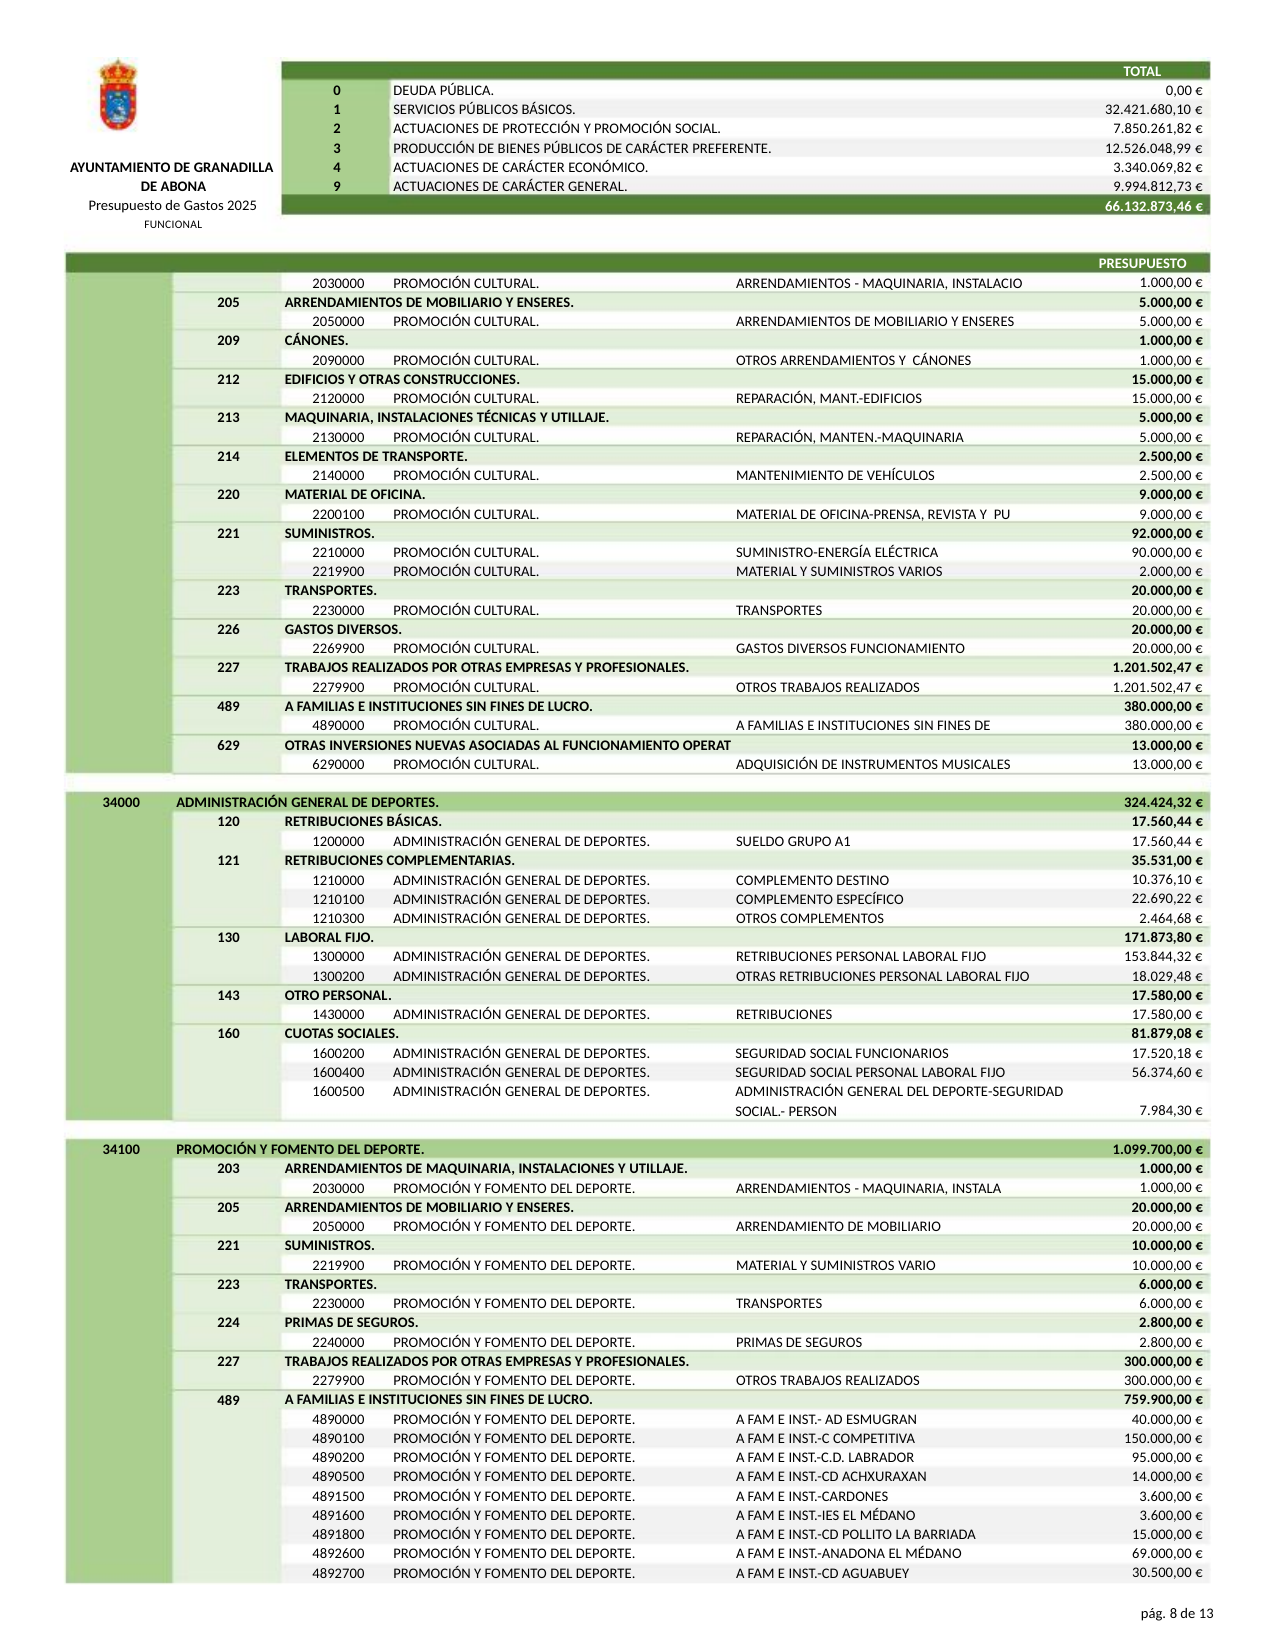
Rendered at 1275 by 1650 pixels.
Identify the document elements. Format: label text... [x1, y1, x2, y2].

text 300000 [319, 947, 389, 966]
text ADMINISTRACIÓN GENERAL DE DEPORTES. [393, 1005, 674, 1023]
text 9 [333, 177, 347, 195]
text 6.000,00 € [1139, 1294, 1227, 1312]
text 10.000,00 € [1131, 1236, 1227, 1254]
text 4891600 [312, 1506, 389, 1524]
text SUMINISTRO-ENERGÍA ELÉCTRICA [736, 543, 969, 561]
text 489 [217, 1391, 246, 1408]
text 1210000 [312, 871, 389, 888]
text 2279900 [312, 678, 389, 696]
text 1 [333, 100, 347, 118]
text 2 [333, 119, 347, 137]
text 171.873,80 € [1124, 928, 1227, 946]
text 20.000,00 € [1132, 639, 1227, 657]
text CUOTAS SOCIALES. [284, 1024, 418, 1042]
text 3 [333, 139, 347, 157]
text 7.850.261,82 € [1113, 119, 1227, 137]
text A FAM E INST.-C COMPETITIVA [736, 1429, 1003, 1447]
text 2230000 [312, 601, 389, 619]
text PROMOCIÓN Y FOMENTO DEL DEPORTE. [393, 1410, 661, 1428]
text PROMOCIÓN CULTURAL. [393, 466, 566, 484]
text 2.000,00 € [1139, 562, 1227, 581]
text PROMOCIÓN CULTURAL. [393, 505, 566, 523]
text 2 [312, 312, 319, 330]
text 4891500 [312, 1487, 389, 1505]
text 35.531,00 € [1131, 851, 1227, 869]
text 2.800,00 € [1139, 1313, 1227, 1331]
text ADMINISTRACIÓN GENERAL DE DEPORTES. [393, 832, 674, 850]
text 66.132.873,46 € [1105, 197, 1227, 214]
text 2279900 [312, 1371, 389, 1389]
text 2090000 [312, 351, 389, 369]
text 2240000 [312, 1333, 389, 1351]
text 300200 [319, 967, 389, 985]
text TRANSPORTES [736, 1294, 1027, 1312]
text PRODUCCIÓN DE BIENES PÚBLICOS DE CARÁCTER PREFERENTE. [393, 139, 796, 157]
text RETRIBUCIONES PERSONAL LABORAL FIJO [736, 947, 1054, 966]
text OTROS ARRENDAMIENTOS Y CÁNONES [736, 351, 1039, 369]
text A FAM E INST.-IES EL MÉDANO [736, 1506, 1003, 1524]
text ADQUISICIÓN DE INSTRUMENTOS MUSICALES [736, 755, 1035, 773]
text 227 [217, 1352, 246, 1370]
text 224 [217, 1313, 246, 1331]
text A FAM E INST.-C.D. LABRADOR [736, 1448, 1003, 1466]
text 2140000 [312, 466, 389, 484]
text 489 [217, 697, 246, 715]
text 92.000,00 € [1131, 524, 1227, 542]
text 1.000,00 € [1139, 1178, 1227, 1196]
text 4890000 [312, 716, 389, 734]
text 17.560,44 € [1132, 832, 1227, 850]
text OTRAS RETRIBUCIONES PERSONAL LABORAL FIJO [736, 967, 1054, 985]
text PROMOCIÓN CULTURAL. [393, 428, 566, 446]
text 34100 [102, 1140, 146, 1158]
text SEGURIDAD SOCIAL FUNCIONARIOS [735, 1044, 1088, 1062]
text 9.000,00 € [1139, 485, 1227, 503]
text RETRIBUCIONES COMPLEMENTARIAS. [284, 851, 541, 869]
text 2 [312, 562, 319, 581]
text ELEMENTOS DE TRANSPORTE. [284, 447, 493, 465]
text 759.900,00 € [1124, 1390, 1227, 1408]
text 212 [217, 370, 246, 388]
text 30 [224, 928, 246, 946]
text PROMOCIÓN CULTURAL. [393, 716, 566, 734]
text 20.000,00 € [1131, 1198, 1227, 1216]
text OTRO PERSONAL. [284, 986, 408, 1004]
text ADMINISTRACIÓN GENERAL DE DEPORTES. [393, 947, 674, 966]
text 150.000,00 € [1124, 1429, 1227, 1447]
text 0 [333, 81, 347, 99]
text 15.000,00 € [1132, 1525, 1227, 1543]
text 221 [217, 524, 246, 542]
text A FAM E INST.- AD ESMUGRAN [736, 1410, 1003, 1428]
text 7.984,30 € [1139, 1101, 1227, 1119]
text 56.374,60 € [1132, 1063, 1227, 1081]
text 2230000 [312, 1294, 389, 1312]
text 9.994.812,73 € [1113, 177, 1227, 195]
text PROMOCIÓN CULTURAL. [393, 274, 566, 292]
text OTROS COMPLEMENTOS [736, 909, 929, 927]
text TRANSPORTES [736, 601, 847, 619]
text 4892600 [312, 1544, 389, 1563]
text 4892700 [312, 1564, 389, 1582]
text 1 [312, 947, 319, 966]
text 20.000,00 € [1132, 601, 1227, 619]
text A FAMILIAS E INSTITUCIONES SIN FINES DE LUCRO. [284, 697, 619, 715]
text 1.000,00 € [1139, 351, 1227, 368]
text 2.500,00 € [1139, 466, 1227, 484]
text ADMINISTRACIÓN GENERAL DE DEPORTES. [393, 967, 674, 985]
text SUMINISTROS. [284, 524, 389, 542]
text 14.000,00 € [1132, 1467, 1227, 1486]
text MATERIAL DE OFICINA-PRENSA, REVISTA Y PU [736, 505, 1038, 523]
text 300.000,00 € [1124, 1352, 1227, 1370]
text 40.000,00 € [1132, 1410, 1227, 1428]
text 2130000 [312, 428, 389, 446]
text 1.000,00 € [1139, 1159, 1216, 1177]
text 15.000,00 € [1131, 389, 1227, 407]
text OTRAS INVERSIONES NUEVAS ASOCIADAS AL FUNCIONAMIENTO OPERAT [284, 736, 759, 753]
text ARRENDAMIENTO DE MOBILIARIO [736, 1217, 1027, 1235]
text REPARACIÓN, MANTEN.-MAQUINARIA [736, 428, 991, 446]
text PROMOCIÓN Y FOMENTO DEL DEPORTE. [393, 1294, 661, 1312]
text 9.000,00 € [1139, 505, 1227, 523]
text PROMOCIÓN CULTURAL. [393, 543, 566, 561]
text LABORAL FIJO. [284, 928, 387, 946]
text TRANSPORTES. [284, 581, 391, 599]
text 2030000 [312, 274, 389, 292]
text TRANSPORTES. [284, 1275, 391, 1293]
text 1.000,00 € [1139, 273, 1227, 292]
text 324.424,32 € [1124, 793, 1227, 811]
text ADMINISTRACIÓN GENERAL DE DEPORTES. [393, 1044, 674, 1062]
text PROMOCIÓN Y FOMENTO DEL DEPORTE. [393, 1448, 661, 1466]
text 34000 [102, 793, 146, 811]
text PROMOCIÓN Y FOMENTO DEL DEPORTE. [393, 1179, 661, 1197]
text ADMINISTRACIÓN GENERAL DE DEPORTES. [393, 1063, 674, 1081]
text PROMOCIÓN Y FOMENTO DEL DEPORTE. [393, 1217, 661, 1235]
text TOTAL [1123, 62, 1169, 80]
text SEGURIDAD SOCIAL PERSONAL LABORAL FIJO [735, 1063, 1088, 1081]
text 1 [217, 928, 224, 946]
text SUMINISTROS. [284, 1236, 389, 1254]
text 1210300 [312, 909, 389, 927]
text ACTUACIONES DE PROTECCIÓN Y PROMOCIÓN SOCIAL. [393, 119, 796, 137]
text 210000 [319, 543, 389, 561]
text AYUNTAMIENTO DE GRANADILLA [70, 158, 301, 176]
text FUNCIONAL [144, 217, 301, 231]
text A FAM E INST.-CD ACHXURAXAN [736, 1467, 1003, 1486]
text ARRENDAMIENTOS DE MOBILIARIO Y ENSERES. [284, 1198, 599, 1216]
text 5.000,00 € [1139, 312, 1227, 330]
text 20.000,00 € [1131, 581, 1227, 599]
text 227 [217, 658, 246, 677]
text 20.000,00 € [1131, 620, 1227, 638]
text MATERIAL Y SUMINISTROS VARIOS [736, 562, 969, 581]
text 6290000 [312, 755, 389, 773]
text 22.690,22 € [1132, 889, 1227, 908]
text OTROS TRABAJOS REALIZADOS [736, 1371, 944, 1389]
text CÁNONES. [284, 331, 358, 349]
text pág. 8 de 13 [1141, 1604, 1238, 1622]
text 18.029,48 € [1132, 967, 1227, 984]
text PROMOCIÓN CULTURAL. [393, 601, 566, 619]
text 2 [312, 1217, 319, 1235]
text REPARACIÓN, MANT.-EDIFICIOS [736, 389, 1039, 407]
text ADMINISTRACIÓN GENERAL DE DEPORTES. [393, 871, 674, 888]
text 17.560,44 € [1131, 812, 1227, 831]
text Presupuesto de Gastos 2025 [88, 196, 301, 214]
text 32.421.680,10 € [1105, 100, 1227, 118]
text 4890500 [312, 1467, 389, 1486]
text MATERIAL Y SUMINISTROS VARIO [736, 1256, 1027, 1274]
text 2 [312, 543, 319, 561]
text PROMOCIÓN Y FOMENTO DEL DEPORTE. [393, 1525, 661, 1543]
text ACTUACIONES DE CARÁCTER ECONÓMICO. [393, 158, 796, 176]
text 223 [217, 581, 246, 599]
text 050000 [319, 312, 389, 330]
text PROMOCIÓN CULTURAL. [393, 562, 566, 581]
text PRIMAS DE SEGUROS. [284, 1313, 439, 1331]
text PROMOCIÓN CULTURAL. [393, 755, 566, 773]
text ADMINISTRACIÓN GENERAL DE DEPORTES. [176, 793, 464, 811]
text PROMOCIÓN CULTURAL. [393, 639, 566, 657]
text 1200000 [312, 832, 389, 850]
text MANTENIMIENTO DE VEHÍCULOS [736, 466, 991, 484]
text 2120000 [312, 389, 389, 407]
text 4 [333, 158, 347, 176]
text 13.000,00 € [1131, 736, 1227, 754]
text SUELDO GRUPO A1 [736, 832, 875, 850]
text 95.000,00 € [1132, 1448, 1227, 1466]
text SERVICIOS PÚBLICOS BÁSICOS. [393, 100, 796, 118]
text 380.000,00 € [1124, 716, 1227, 734]
text 219900 [319, 562, 389, 581]
text PRIMAS DE SEGUROS [736, 1333, 888, 1351]
text PROMOCIÓN Y FOMENTO DEL DEPORTE. [393, 1256, 661, 1274]
text ARRENDAMIENTOS DE MOBILIARIO Y ENSERES [736, 312, 1039, 330]
text 30.500,00 € [1132, 1563, 1227, 1582]
text COMPLEMENTO ESPECÍFICO [736, 890, 929, 908]
text A FAM E INST.-CD AGUABUEY [736, 1564, 1003, 1582]
text 214 [217, 447, 246, 465]
text 13.000,00 € [1132, 755, 1227, 773]
text 153.844,32 € [1124, 947, 1227, 965]
text 3.340.069,82 € [1113, 158, 1227, 176]
text 5.000,00 € [1139, 408, 1227, 426]
text 300.000,00 € [1124, 1371, 1227, 1389]
text 221 [217, 1236, 246, 1254]
text 209 [217, 331, 246, 349]
text 69.000,00 € [1132, 1544, 1227, 1562]
text ADMINISTRACIÓN GENERAL DE DEPORTES. [393, 890, 674, 908]
text A FAMILIAS E INSTITUCIONES SIN FINES DE [736, 716, 1035, 734]
text 5.000,00 € [1139, 293, 1227, 311]
text PROMOCIÓN Y FOMENTO DEL DEPORTE. [393, 1429, 661, 1447]
text 4890000 [312, 1410, 389, 1428]
text 4890200 [312, 1448, 389, 1466]
text 1 [217, 1024, 231, 1042]
text 1600500 [312, 1082, 389, 1100]
text PROMOCIÓN CULTURAL. [393, 351, 566, 369]
text 10.376,10 € [1132, 870, 1227, 888]
text PROMOCIÓN Y FOMENTO DEL DEPORTE. [393, 1467, 661, 1486]
text 1.201.502,47 € [1112, 678, 1227, 696]
text 4890100 [312, 1429, 389, 1447]
text 1210100 [312, 890, 389, 908]
text 213 [217, 408, 246, 426]
text 43 [224, 986, 246, 1004]
text A FAM E INST.-CARDONES [736, 1487, 1003, 1505]
text 050000 [319, 1217, 389, 1235]
text 60 [231, 1024, 246, 1042]
text GASTOS DIVERSOS. [284, 620, 421, 638]
text TRABAJOS REALIZADOS POR OTRAS EMPRESAS Y PROFESIONALES. [284, 1352, 715, 1370]
text PROMOCIÓN Y FOMENTO DEL DEPORTE. [393, 1564, 661, 1582]
text 1.099.700,00 € [1112, 1140, 1216, 1158]
text PROMOCIÓN Y FOMENTO DEL DEPORTE. [393, 1544, 661, 1563]
text 2.500,00 € [1139, 447, 1227, 465]
text PROMOCIÓN Y FOMENTO DEL DEPORTE. [176, 1140, 449, 1158]
text DE ABONA [141, 177, 301, 196]
text PROMOCIÓN Y FOMENTO DEL DEPORTE. [393, 1506, 661, 1524]
text A FAMILIAS E INSTITUCIONES SIN FINES DE LUCRO. [284, 1390, 619, 1408]
text 2219900 [312, 1256, 389, 1274]
text PROMOCIÓN Y FOMENTO DEL DEPORTE. [393, 1333, 661, 1351]
text 380.000,00 € [1124, 697, 1227, 715]
text MATERIAL DE OFICINA. [284, 485, 447, 503]
text 4891800 [312, 1525, 389, 1543]
text 1 [312, 967, 319, 985]
text 1.201.502,47 € [1112, 658, 1227, 677]
text 226 [217, 620, 246, 638]
text 5.000,00 € [1139, 428, 1227, 446]
text ADMINISTRACIÓN GENERAL DE DEPORTES. [393, 909, 674, 927]
text 3.600,00 € [1139, 1487, 1227, 1505]
text 2200100 [312, 505, 389, 523]
text EDIFICIOS Y OTRAS CONSTRUCCIONES. [284, 370, 545, 388]
text 20.000,00 € [1132, 1217, 1227, 1235]
text PROMOCIÓN CULTURAL. [393, 678, 566, 696]
text 203 [217, 1159, 246, 1177]
text ARRENDAMIENTOS DE MOBILIARIO Y ENSERES. [284, 293, 599, 311]
text OTROS TRABAJOS REALIZADOS [736, 678, 989, 696]
text PROMOCIÓN Y FOMENTO DEL DEPORTE. [393, 1371, 661, 1389]
text SOCIAL.- PERSON [735, 1102, 1088, 1119]
text 223 [217, 1275, 246, 1293]
text 15.000,00 € [1131, 370, 1227, 388]
text RETRIBUCIONES BÁSICAS. [284, 812, 466, 831]
text 1.000,00 € [1139, 331, 1227, 349]
text 1600200 [312, 1044, 389, 1062]
text ADMINISTRACIÓN GENERAL DEL DEPORTE-SEGURIDAD [735, 1082, 1088, 1100]
text 10.000,00 € [1132, 1256, 1227, 1273]
text GASTOS DIVERSOS FUNCIONAMIENTO [736, 639, 989, 657]
text 0,00 € [1166, 81, 1227, 99]
text ACTUACIONES DE CARÁCTER GENERAL. [393, 177, 796, 195]
text 1430000 [312, 1005, 389, 1023]
text TRABAJOS REALIZADOS POR OTRAS EMPRESAS Y PROFESIONALES. [284, 658, 715, 676]
text 220 [217, 485, 246, 503]
text 2030000 [312, 1179, 389, 1197]
text COMPLEMENTO DESTINO [736, 871, 929, 888]
text 205 [217, 1198, 246, 1216]
text 205 [217, 293, 246, 311]
text 629 [217, 736, 246, 754]
text 17.580,00 € [1131, 986, 1227, 1004]
text DEUDA PÚBLICA. [393, 81, 796, 99]
text PROMOCIÓN CULTURAL. [393, 312, 566, 330]
text 17.520,18 € [1132, 1044, 1227, 1062]
text 1600400 [312, 1063, 389, 1081]
text 2.464,68 € [1139, 909, 1227, 927]
text ADMINISTRACIÓN GENERAL DE DEPORTES. [393, 1082, 674, 1100]
text PROMOCIÓN CULTURAL. [393, 389, 566, 407]
text 121 [217, 851, 246, 869]
text 17.580,00 € [1132, 1005, 1227, 1023]
text ARRENDAMIENTOS - MAQUINARIA, INSTALA [736, 1179, 1027, 1197]
text 81.879,08 € [1131, 1024, 1227, 1042]
text 2.800,00 € [1139, 1333, 1227, 1351]
text ARRENDAMIENTOS - MAQUINARIA, INSTALACIO [736, 274, 1048, 292]
text PRESUPUESTO [1098, 254, 1227, 272]
text 120 [217, 812, 246, 831]
text 2269900 [312, 639, 389, 657]
text ARRENDAMIENTOS DE MAQUINARIA, INSTALACIONES Y UTILLAJE. [284, 1159, 714, 1177]
text MAQUINARIA, INSTALACIONES TÉCNICAS Y UTILLAJE. [284, 408, 635, 426]
text 6.000,00 € [1139, 1275, 1227, 1293]
text 1 [217, 986, 224, 1004]
text RETRIBUCIONES [736, 1005, 857, 1023]
text 12.526.048,99 € [1105, 139, 1227, 157]
text PROMOCIÓN Y FOMENTO DEL DEPORTE. [393, 1487, 661, 1505]
text A FAM E INST.-ANADONA EL MÉDANO [736, 1544, 1003, 1563]
text A FAM E INST.-CD POLLITO LA BARRIADA [736, 1525, 1003, 1543]
text 90.000,00 € [1131, 543, 1227, 561]
text 3.600,00 € [1139, 1506, 1227, 1524]
